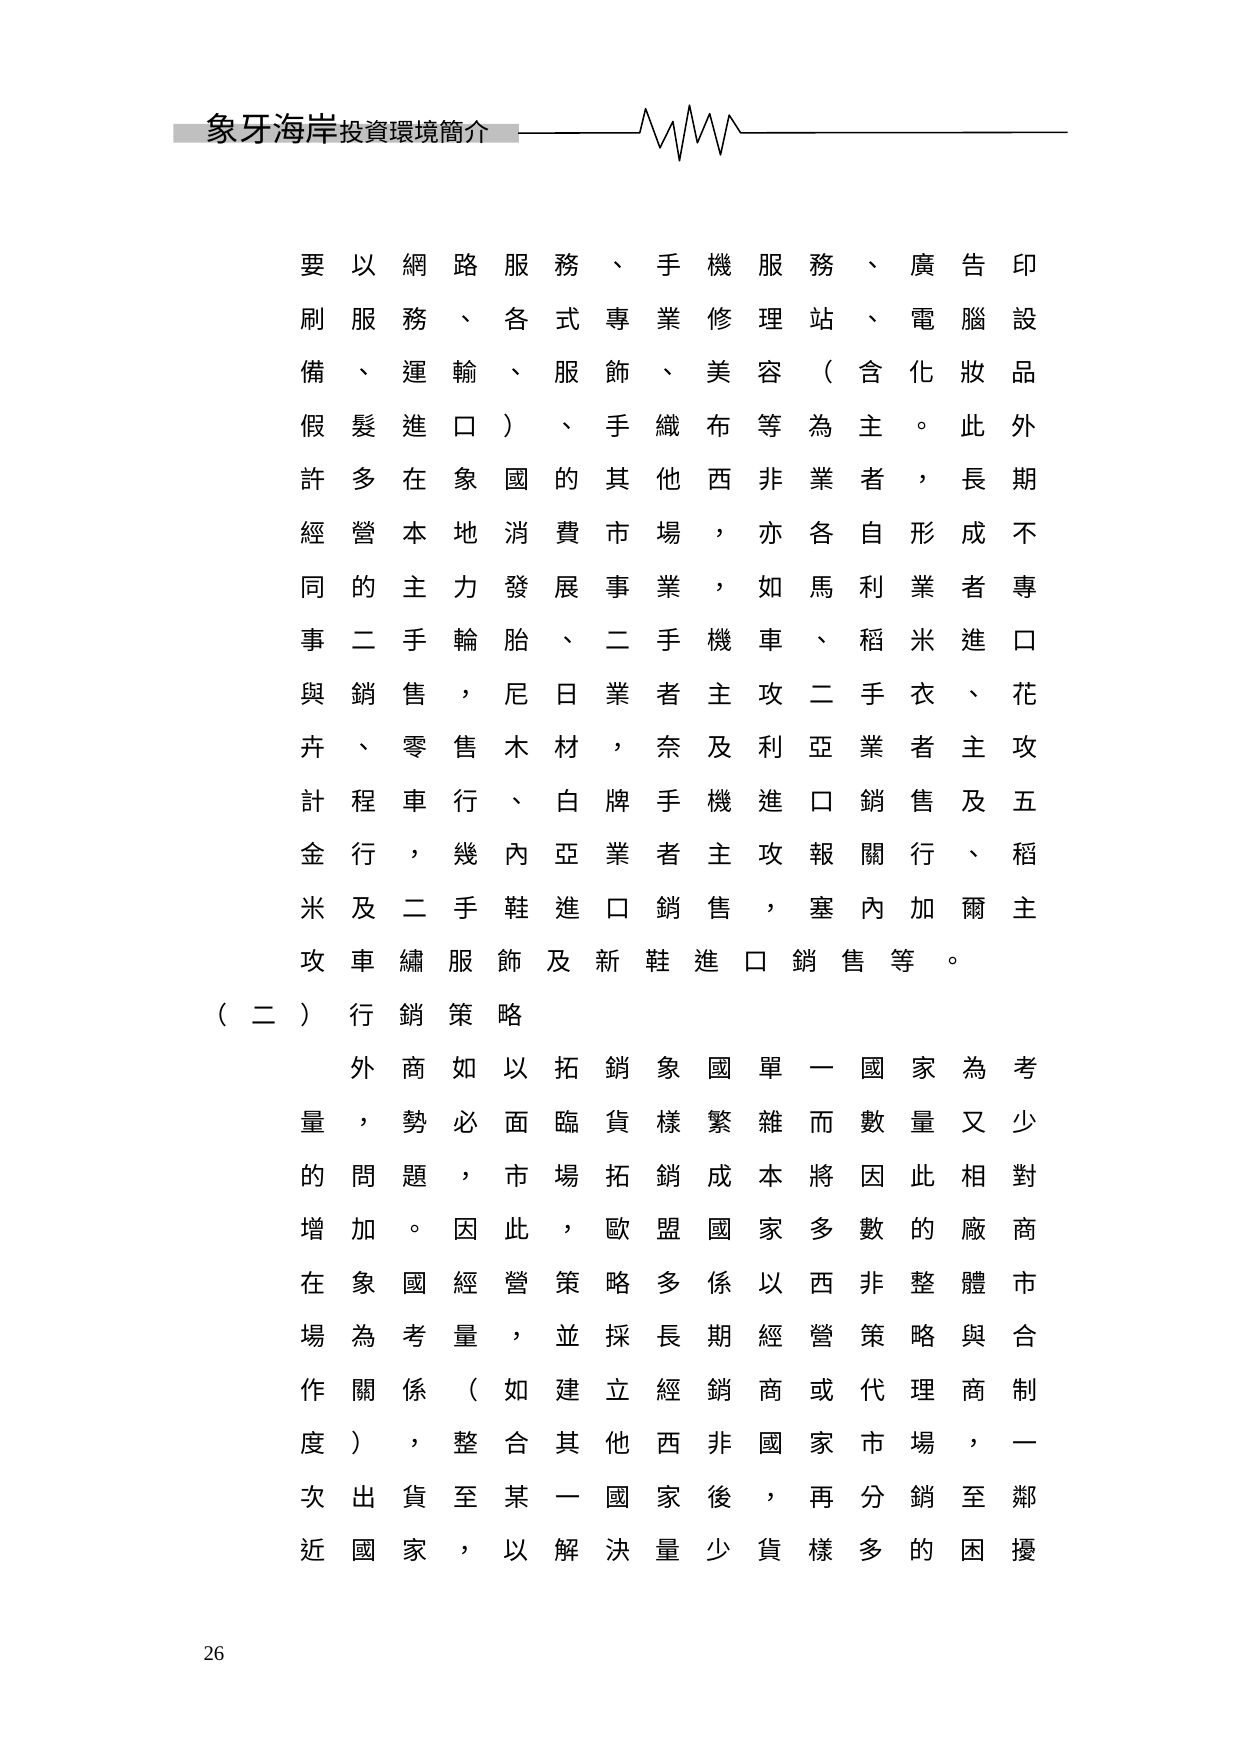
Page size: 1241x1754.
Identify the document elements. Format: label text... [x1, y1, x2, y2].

text （二）行銷策略 [202, 987, 1063, 1040]
text 另外，象牙海岸市場係由外來移民所主導，凡中大型進口商、重要商店及賣場多由黎巴嫩業者所把持，舉凡工具母機等機械設備、車輛、汽車零件、醫療用品、電腦相關產品、布匹、建材、五金、大宗食品、玩具、涼鞋、塑膠製品、木材加工、工業原物料等項目進口銷售以及網路服務公司，黎巴嫩廠商均有經營。至於本地業者，受限於資金與企圖心不足，多選擇低資金的產業，主要以網路服務、手機服務、廣告印刷服務、各式專業修理站、電腦設備、運輸、服飾、美容（含化妝品、假髮進口）、手織布等為主。此外，許多在象國的其他西非業者，長期經營本地消費市場，亦各自形成不同的主力發展事業，如馬利業者專事二手輪胎、二手機車、稻米進口與銷售，尼日業者主攻二手衣、花卉、零售木材，奈及利亞業者主攻計程車行、白牌手機進口銷售及五金行，幾內亞業者主攻報關行、稻米及二手鞋進口銷售，塞內加爾主攻車繡服飾及新鞋進口銷售等。 [276, 237, 1063, 987]
text 外商如以拓銷象國單一國家為考量，勢必面臨貨樣繁雜而數量又少的問題，市場拓銷成本將因此相對增加。因此，歐盟國家多數的廠商在象國經營策略多係以西非整體市場為考量，並採長期經營策略與合作關係（如建立經銷商或代理商制度），整合其他西非國家市場，一次出貨至某一國家後，再分銷至鄰近國家，以解決量少貨樣多的困擾，並降低營運成本。 [276, 1040, 1063, 1576]
